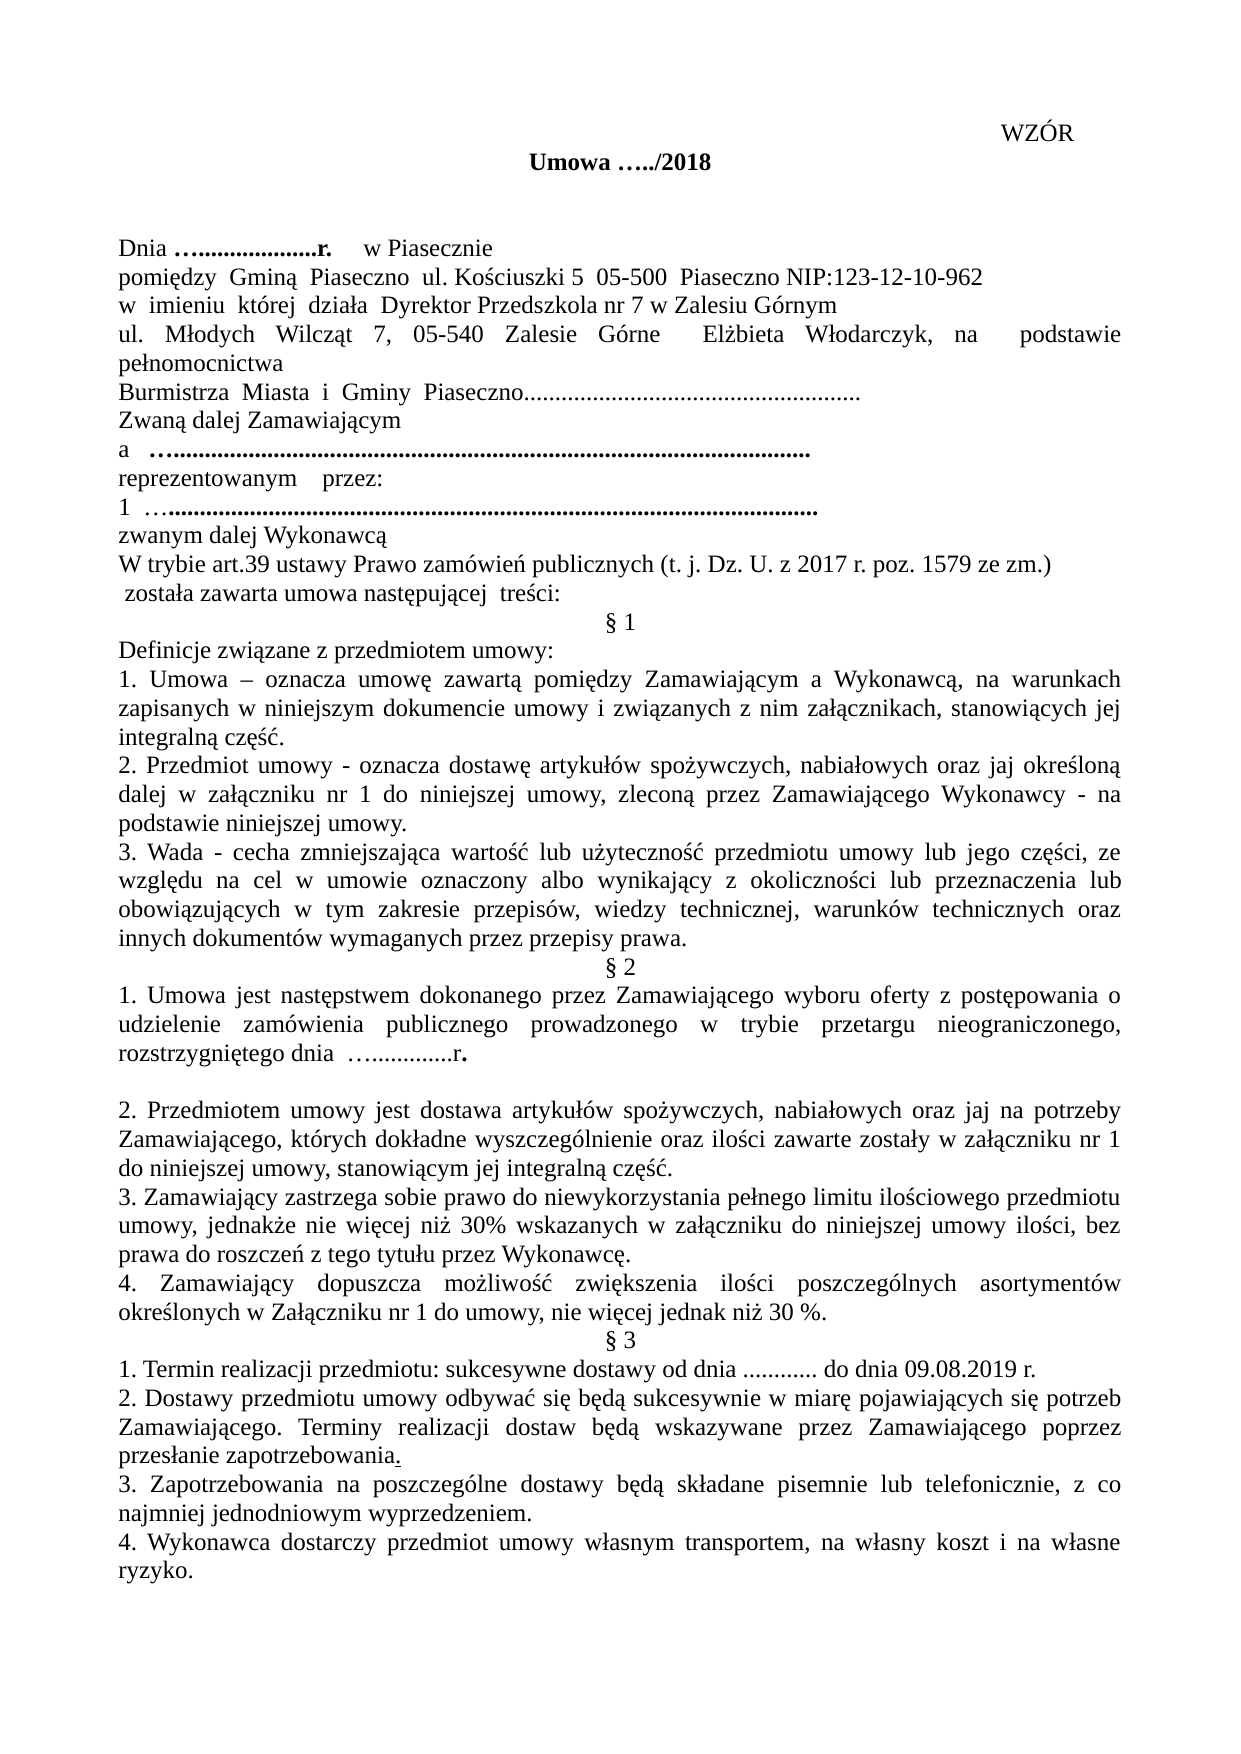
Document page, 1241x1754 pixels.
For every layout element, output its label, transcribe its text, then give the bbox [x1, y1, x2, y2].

text 3. Zapotrzebowania na poszczególne dostawy będą składane pisemnie lub telefonicznie, z co najmniej jednodniowym wyprzedzeniem. [118, 1469, 1122, 1527]
text Umowa …../2018 [118, 147, 1122, 176]
text Dnia …...................r. w Piasecznie [118, 233, 1122, 262]
text została zawarta umowa następującej treści: [118, 578, 1122, 607]
text W trybie art.39 ustawy Prawo zamówień publicznych (t. j. Dz. U. z 2017 r. poz. 1579 ze zm.) [118, 549, 1122, 578]
text Burmistrza Miasta i Gminy Piaseczno...................................................... [118, 377, 1122, 406]
text zwanym dalej Wykonawcą [118, 521, 1122, 549]
text 4. Wykonawca dostarczy przedmiot umowy własnym transportem, na własny koszt i na własne ryzyko. [118, 1527, 1122, 1584]
text 1. Umowa jest następstwem dokonanego przez Zamawiającego wyboru oferty z postępowania o udzielenie zamówienia publicznego prowadzonego w trybie przetargu nieograniczonego, rozstrzygniętego dnia ….............r. [118, 981, 1122, 1067]
text 3. Zamawiający zastrzega sobie prawo do niewykorzystania pełnego limitu ilościowego przedmiotu umowy, jednakże nie więcej niż 30% wskazanych w załączniku do niniejszej umowy ilości, bez prawa do roszczeń z tego tytułu przez Wykonawcę. [118, 1182, 1122, 1268]
text § 3 [118, 1326, 1122, 1354]
text 3. Wada - cecha zmniejszająca wartość lub użyteczność przedmiotu umowy lub jego części, ze względu na cel w umowie oznaczony albo wynikający z okoliczności lub przeznaczenia lub obowiązujących w tym zakresie przepisów, wiedzy technicznej, warunków technicznych oraz innych dokumentów wymaganych przez przepisy prawa. [118, 837, 1122, 952]
text 2. Przedmiot umowy - oznacza dostawę artykułów spożywczych, nabiałowych oraz jaj określoną dalej w załączniku nr 1 do niniejszej umowy, zleconą przez Zamawiającego Wykonawcy - na podstawie niniejszej umowy. [118, 751, 1122, 837]
text 2. Dostawy przedmiotu umowy odbywać się będą sukcesywnie w miarę pojawiających się potrzeb Zamawiającego. Terminy realizacji dostaw będą wskazywane przez Zamawiającego poprzez przesłanie zapotrzebowania. [118, 1383, 1122, 1469]
text Definicje związane z przedmiotem umowy: [118, 636, 1122, 664]
text WZÓR [118, 118, 1122, 147]
text 1. Termin realizacji przedmiotu: sukcesywne dostawy od dnia ............ do dnia 09.08.2019 r. [118, 1354, 1122, 1383]
text reprezentowanym przez: [118, 463, 1122, 492]
text a …...................................................................................................... [118, 434, 1122, 463]
text § 2 [118, 952, 1122, 981]
text § 1 [118, 607, 1122, 636]
text pomiędzy Gminą Piaseczno ul. Kościuszki 5 05-500 Piaseczno NIP:123-12-10-962 [118, 262, 1122, 291]
text ul. Młodych Wilcząt 7, 05-540 Zalesie Górne Elżbieta Włodarczyk, na podstawie pełnomocnictwa [118, 319, 1122, 377]
text 2. Przedmiotem umowy jest dostawa artykułów spożywczych, nabiałowych oraz jaj na potrzeby Zamawiającego, których dokładne wyszczególnienie oraz ilości zawarte zostały w załączniku nr 1 do niniejszej umowy, stanowiącym jej integralną część. [118, 1096, 1122, 1182]
text w imieniu której działa Dyrektor Przedszkola nr 7 w Zalesiu Górnym [118, 291, 1122, 319]
text Zwaną dalej Zamawiającym [118, 406, 1122, 434]
text 1 …........................................................................................................ [118, 492, 1122, 521]
text 4. Zamawiający dopuszcza możliwość zwiększenia ilości poszczególnych asortymentów określonych w Załączniku nr 1 do umowy, nie więcej jednak niż 30 %. [118, 1268, 1122, 1326]
text 1. Umowa – oznacza umowę zawartą pomiędzy Zamawiającym a Wykonawcą, na warunkach zapisanych w niniejszym dokumencie umowy i związanych z nim załącznikach, stanowiących jej integralną część. [118, 664, 1122, 751]
